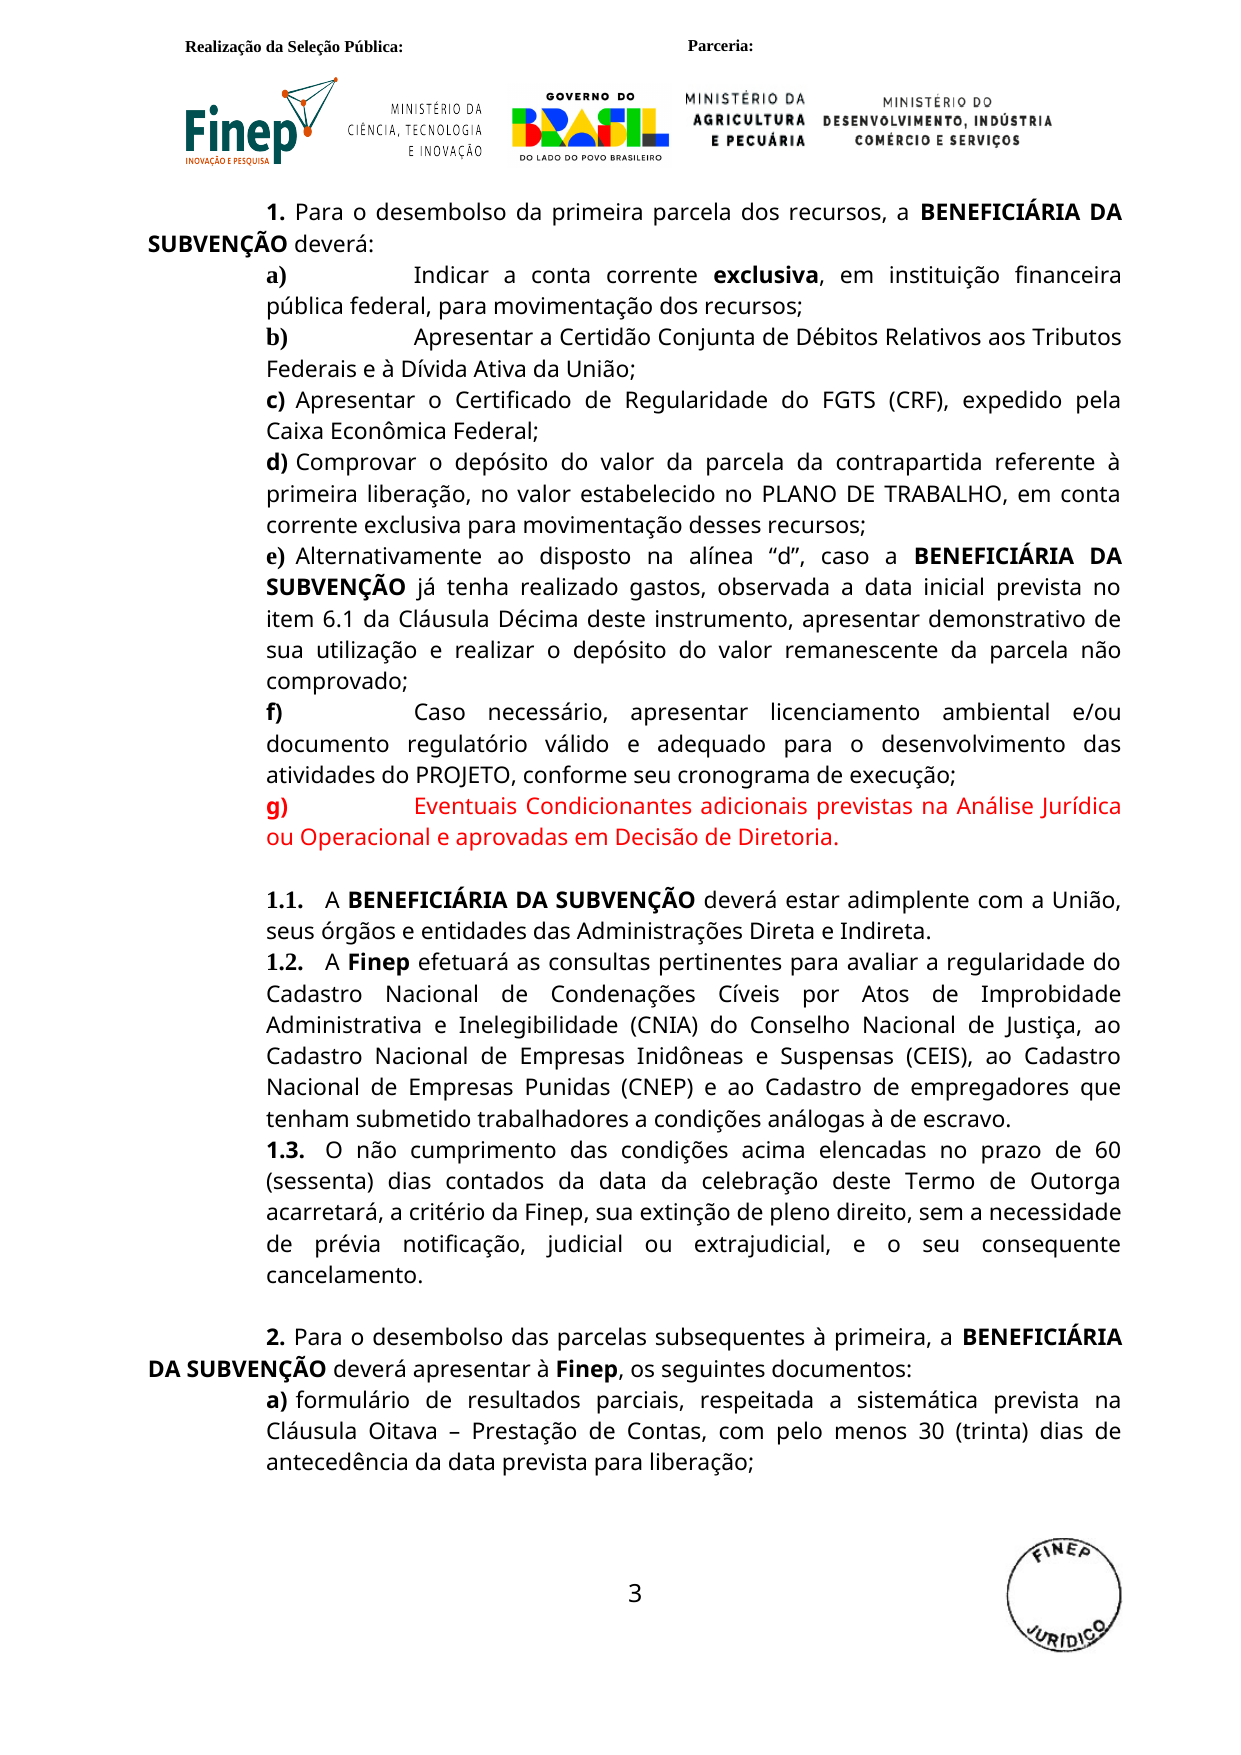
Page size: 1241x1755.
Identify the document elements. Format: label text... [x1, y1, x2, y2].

list formulário de resultados parciais, respeitada a sistemática prevista na Cláusula Oitava – Prestação de Contas, com pelo menos 30 (trinta) dias de antecedência da data prevista para liberação; [266, 1384, 1122, 1477]
list Apresentar o Certificado de Regularidade do FGTS (CRF), expedido pela Caixa Econômica Federal; [266, 384, 1122, 446]
list Comprovar o depósito do valor da parcela da contrapartida referente à primeira liberação, no valor estabelecido no PLANO DE TRABALHO, em conta corrente exclusiva para movimentação desses recursos; [266, 446, 1122, 540]
text 1. Para o desembolso da primeira parcela dos recursos, a BENEFICIÁRIA DA SUBVENÇÃO deverá: [148, 196, 1122, 259]
text 2. Para o desembolso das parcelas subsequentes à primeira, a BENEFICIÁRIA DA SUBVENÇÃO deverá apresentar à Finep, os seguintes documentos: [148, 1321, 1122, 1384]
list Indicar a conta corrente exclusiva, em instituição financeira pública federal, para movimentação dos recursos; [266, 259, 1122, 321]
list O não cumprimento das condições acima elencadas no prazo de 60 (sessenta) dias contados da data da celebração deste Termo de Outorga acarretará, a critério da Finep, sua extinção de pleno direito, sem a necessidade de prévia notificação, judicial ou extrajudicial, e o seu consequente cancelamento. [266, 1134, 1122, 1290]
list A Finep efetuará as consultas pertinentes para avaliar a regularidade do Cadastro Nacional de Condenações Cíveis por Atos de Improbidade Administrativa e Inelegibilidade (CNIA) do Conselho Nacional de Justiça, ao Cadastro Nacional de Empresas Inidôneas e Suspensas (CEIS), ao Cadastro Nacional de Empresas Punidas (CNEP) e ao Cadastro de empregadores que tenham submetido trabalhadores a condições análogas à de escravo. [266, 946, 1122, 1134]
list A BENEFICIÁRIA DA SUBVENÇÃO deverá estar adimplente com a União, seus órgãos e entidades das Administrações Direta e Indireta. [266, 884, 1122, 946]
list Alternativamente ao disposto na alínea “d”, caso a BENEFICIÁRIA DA SUBVENÇÃO já tenha realizado gastos, observada a data inicial prevista no item 6.1 da Cláusula Décima deste instrumento, apresentar demonstrativo de sua utilização e realizar o depósito do valor remanescente da parcela não comprovado; [266, 540, 1122, 696]
list Caso necessário, apresentar licenciamento ambiental e/ou documento regulatório válido e adequado para o desenvolvimento das atividades do PROJETO, conforme seu cronograma de execução; [266, 696, 1122, 790]
list Eventuais Condicionantes adicionais previstas na Análise Jurídica ou Operacional e aprovadas em Decisão de Diretoria. [266, 790, 1122, 852]
list Apresentar a Certidão Conjunta de Débitos Relativos aos Tributos Federais e à Dívida Ativa da União; [266, 321, 1122, 384]
